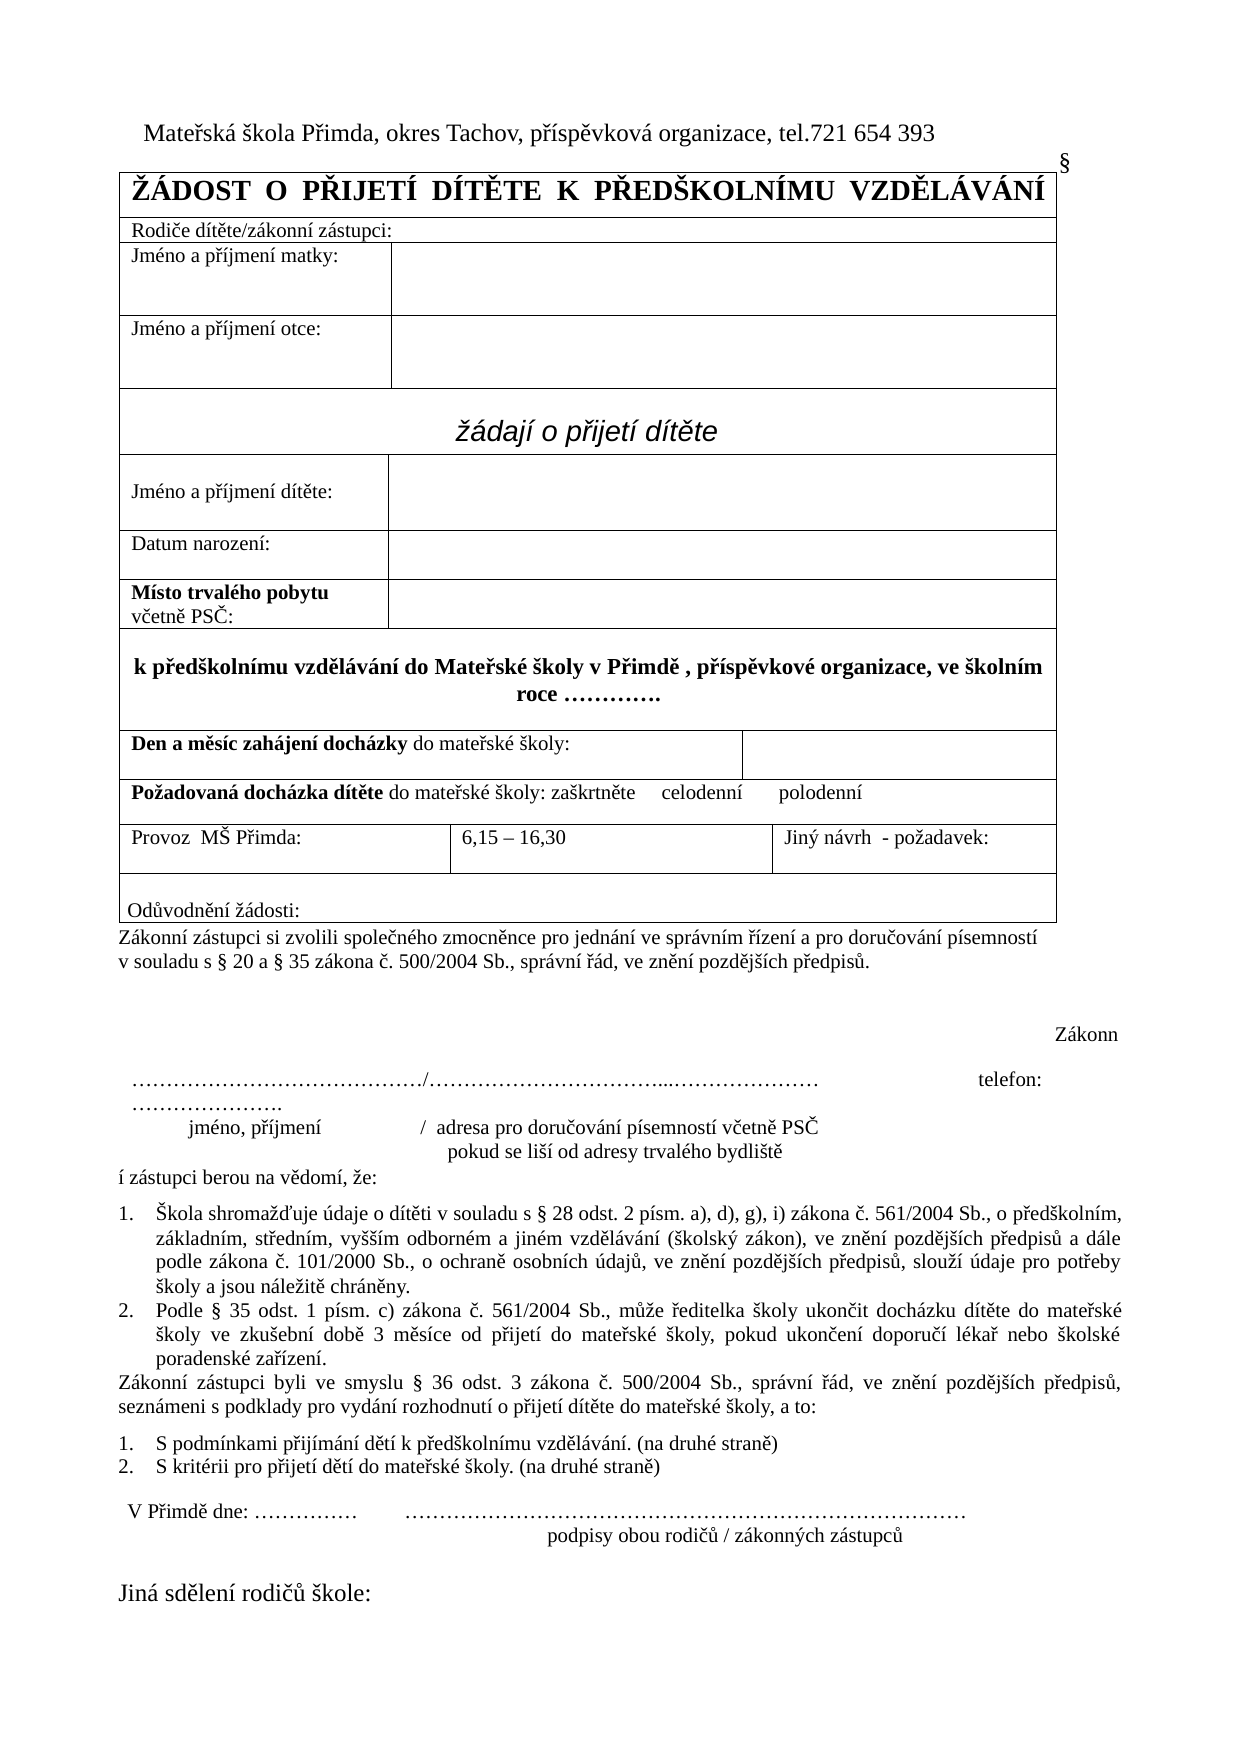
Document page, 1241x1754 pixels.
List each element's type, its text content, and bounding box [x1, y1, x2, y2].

list S podmínkami přijímání dětí k předškolnímu vzdělávání. (na druhé straně) [118, 1430, 1122, 1454]
table_cell Rodiče dítěte/zákonní zástupci: [120, 218, 1056, 242]
table_header ……………………………………………………………………… [397, 1499, 1053, 1523]
table_cell [120, 1523, 397, 1547]
table_header ŽÁDOST O PŘIJETÍ DÍTĚTE K PŘEDŠKOLNÍMU VZDĚLÁVÁNÍ [120, 173, 1056, 217]
text Jiná sdělení rodičů škole: [118, 1578, 1122, 1606]
table_cell žádají o přijetí dítěte [120, 389, 1056, 454]
table_cell 6,15 – 16,30 [451, 825, 772, 873]
text Zákonní zástupci si zvolili společného zmocněnce pro jednání ve správním řízení a pro doručování písemností v souladu s § 20 a § 35 zákona č. 500/2004 Sb., správní řád, ve znění pozdějších předpisů. [118, 925, 1122, 973]
table_cell Datum narození: [120, 531, 388, 579]
table_cell k předškolnímu vzdělávání do Mateřské školy v Přimdě , příspěvkové organizace, ve školním roce …………. [120, 629, 1056, 730]
table_cell Jméno a příjmení matky: [120, 243, 391, 315]
table_cell [743, 731, 1056, 779]
table_cell Provoz MŠ Přimda: [120, 825, 450, 873]
table_cell [392, 243, 1056, 315]
table_cell Požadovaná docházka dítěte do mateřské školy: zaškrtněte celodenní polodenní [120, 780, 1056, 824]
table_cell [389, 531, 1056, 579]
table_cell Jiný návrh - požadavek: [773, 825, 1056, 873]
text Zákonní zástupci berou na vědomí, že: [118, 1022, 1122, 1189]
table_cell Odůvodnění žádosti: [120, 874, 1056, 922]
table_cell [389, 455, 1056, 530]
table_header ……………………………………/……………………………...………………… telefon: …………………. jméno, příjmení / adresa pro doručování písemností včetně PSČ pokud se liší od adresy trvalého bydliště [120, 1043, 1053, 1163]
table_header V Přimdě dne: …………… [120, 1499, 397, 1523]
text Zákonní zástupci byli ve smyslu § 36 odst. 3 zákona č. 500/2004 Sb., správní řád, ve znění pozdějších předpisů, seznámeni s podklady pro vydání rozhodnutí o přijetí dítěte do mateřské školy, a to: [118, 1370, 1122, 1418]
table_cell [392, 316, 1056, 388]
text Mateřská škola Přimda, okres Tachov, příspěvková organizace, tel.721 654 393 [118, 118, 1122, 147]
table_cell Jméno a příjmení otce: [120, 316, 391, 388]
table_cell Den a měsíc zahájení docházky do mateřské školy: [120, 731, 742, 779]
table_cell Jméno a příjmení dítěte: [120, 455, 388, 530]
list Škola shromažďuje údaje o dítěti v souladu s § 28 odst. 2 písm. a), d), g), i) zákona č. 561/2004 Sb., o předškolním, základním, středním, vyšším odborném a jiném vzdělávání (školský zákon), ve znění pozdějších předpisů a dále podle zákona č. 101/2000 Sb., o ochraně osobních údajů, ve znění pozdějších předpisů, slouží údaje pro potřeby školy a jsou náležitě chráněny. [118, 1201, 1122, 1298]
list Podle § 35 odst. 1 písm. c) zákona č. 561/2004 Sb., může ředitelka školy ukončit docházku dítěte do mateřské školy ve zkušební době 3 měsíce od přijetí do mateřské školy, pokud ukončení doporučí lékař nebo školské poradenské zařízení. [118, 1298, 1122, 1370]
table_cell [389, 580, 1056, 628]
table_cell Místo trvalého pobytu včetně PSČ: [120, 580, 388, 628]
text § [118, 147, 1122, 925]
list S kritérii pro přijetí dětí do mateřské školy. (na druhé straně) [118, 1454, 1122, 1478]
table_cell podpisy obou rodičů / zákonných zástupců [397, 1523, 1053, 1547]
